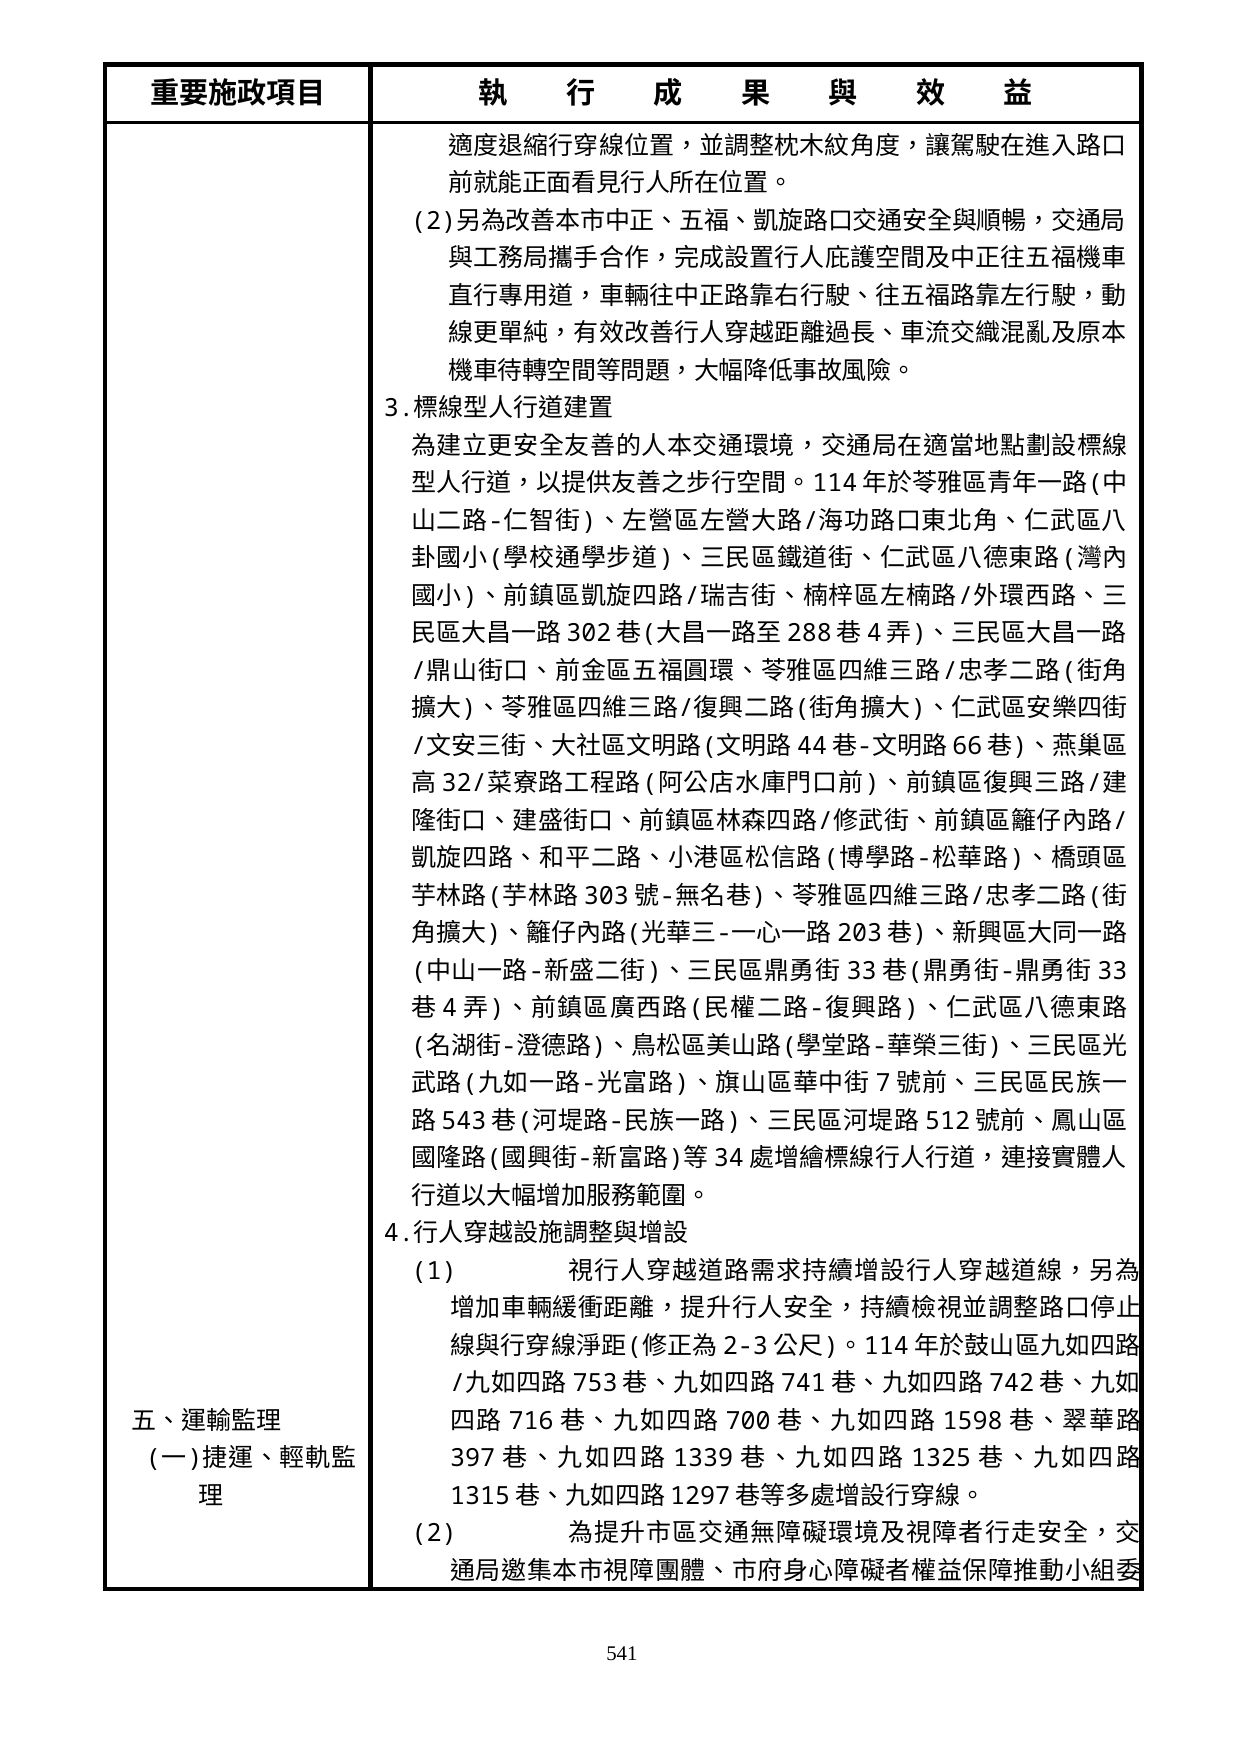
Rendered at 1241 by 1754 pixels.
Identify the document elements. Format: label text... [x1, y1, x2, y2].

table_cell 五、運輸監理 (一)捷運、輕軌監理 [107, 124, 368, 1587]
table_header 重要施政項目 [107, 67, 368, 121]
table_cell 適度退縮行穿線位置，並調整枕木紋角度，讓駕駛在進入路口前就能正面看見行人所在位置。 (2)另為改善本市中正、五福、凱旋路口交通安全與順暢，交通局與工務局攜手合作，完成設置行人庇護空間及中正往五福機車直行專用道，車輛往中正路靠右行駛、往五福路靠左行駛，動線更單純，有效改善行人穿越距離過長、車流交織混亂及原本機車待轉空間等問題，大幅降低事故風險。 3.標線型人行道建置 為建立更安全友善的人本交通環境，交通局在適當地點劃設標線型人行道，以提供友善之步行空間。114年於苓雅區青年一路(中山二路-仁智街)、左營區左營大路/海功路口東北角、仁武區八卦國小(學校通學步道)、三民區鐵道街、仁武區八德東路(灣內國小)、前鎮區凱旋四路/瑞吉街、楠梓區左楠路/外環西路、三民區大昌一路302巷(大昌一路至288巷4弄)、三民區大昌一路/鼎山街口、前金區五福圓環、苓雅區四維三路/忠孝二路(街角擴大)、苓雅區四維三路/復興二路(街角擴大)、仁武區安樂四街/文安三街、大社區文明路(文明路44巷-文明路66巷)、燕巢區高32/菜寮路工程路(阿公店水庫門口前)、前鎮區復興三路/建隆街口、建盛街口、前鎮區林森四路/修武街、前鎮區籬仔內路/凱旋四路、和平二路、小港區松信路(博學路-松華路)、橋頭區芋林路(芋林路303號-無名巷)、苓雅區四維三路/忠孝二路(街角擴大)、籬仔內路(光華三-一心一路203巷)、新興區大同一路(中山一路-新盛二街)、三民區鼎勇街33巷(鼎勇街-鼎勇街33巷4弄)、前鎮區廣西路(民權二路-復興路)、仁武區八德東路(名湖街-澄德路)、鳥松區美山路(學堂路-華榮三街)、三民區光武路(九如一路-光富路)、旗山區華中街7號前、三民區民族一路543巷(河堤路-民族一路)、三民區河堤路512號前、鳳山區國隆路(國興街-新富路)等34處增繪標線行人行道，連接實體人行道以大幅增加服務範圍。 4.行人穿越設施調整與增設 視行人穿越道路需求持續增設行人穿越道線，另為增加車輛緩衝距離，提升行人安全，持續檢視並調整路口停止線與行穿線淨距(修正為2-3公尺)。114年於鼓山區九如四路/九如四路753巷、九如四路741巷、九如四路742巷、九如四路716巷、九如四路700巷、九如四路1598巷、翠華路397巷、九如四路1339巷、九如四路1325巷、九如四路1315巷、九如四路1297巷等多處增設行穿線。 為提升市區交通無障礙環境及視障者行走安全，交通局邀集本市視障團體、市府身心障礙者權益保障推動小組委 [373, 124, 1139, 1587]
table_header 執 行 成 果 與 效 益 [373, 67, 1139, 121]
